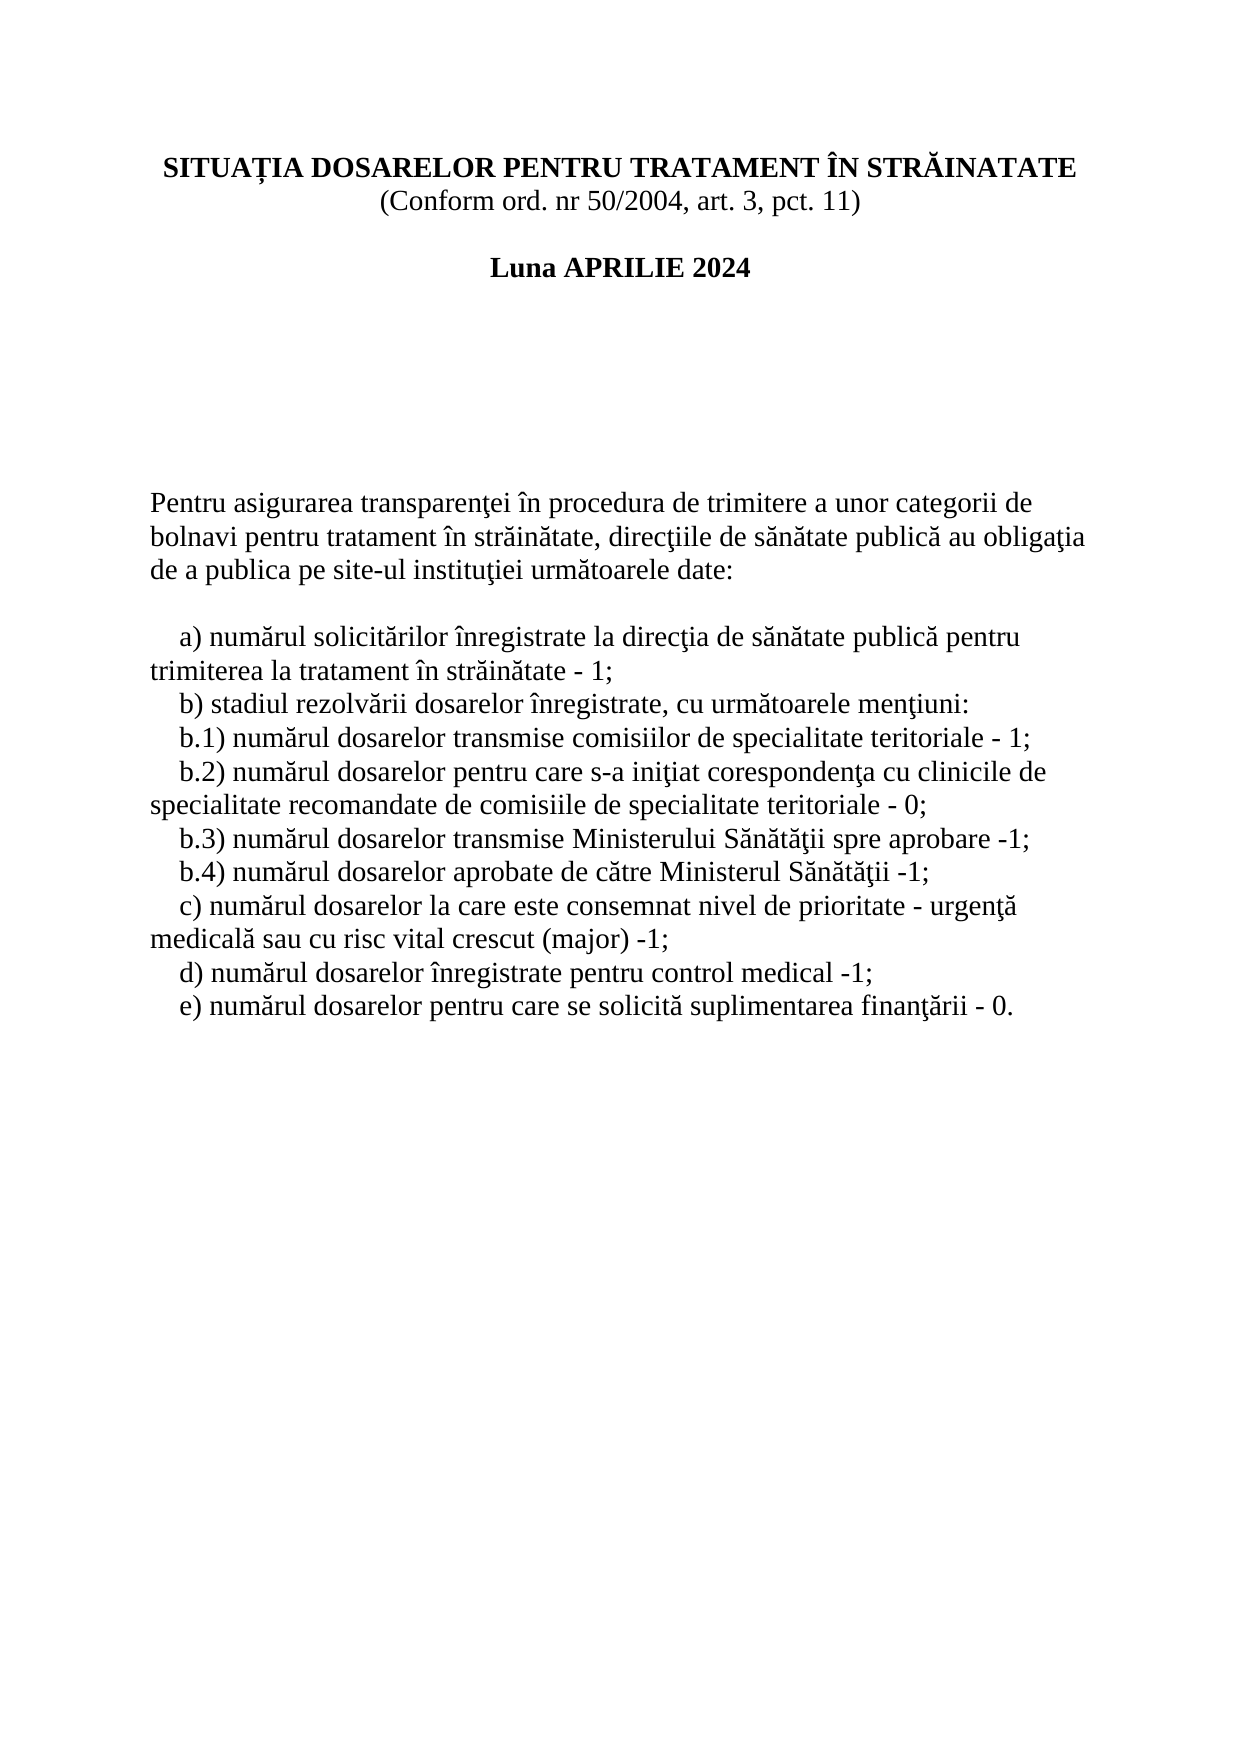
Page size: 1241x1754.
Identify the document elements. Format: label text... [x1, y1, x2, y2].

text e) numărul dosarelor pentru care se solicită suplimentarea finanţării - 0. [150, 988, 1090, 1022]
text a) numărul solicitărilor înregistrate la direcţia de sănătate publică pentru trimiterea la tratament în străinătate - 1; [150, 619, 1090, 687]
text c) numărul dosarelor la care este consemnat nivel de prioritate - urgenţă medicală sau cu risc vital crescut (major) -1; [150, 888, 1090, 955]
text b.1) numărul dosarelor transmise comisiilor de specialitate teritoriale - 1; [150, 720, 1090, 754]
text b) stadiul rezolvării dosarelor înregistrate, cu următoarele menţiuni: [150, 687, 1090, 720]
text b.4) numărul dosarelor aprobate de către Ministerul Sănătăţii -1; [150, 854, 1090, 888]
text b.3) numărul dosarelor transmise Ministerului Sănătăţii spre aprobare -1; [150, 821, 1090, 854]
text d) numărul dosarelor înregistrate pentru control medical -1; [150, 955, 1090, 988]
text (Conform ord. nr 50/2004, art. 3, pct. 11) [150, 183, 1090, 217]
text Luna APRILIE 2024 [150, 251, 1090, 284]
text b.2) numărul dosarelor pentru care s-a iniţiat corespondenţa cu clinicile de specialitate recomandate de comisiile de specialitate teritoriale - 0; [150, 754, 1090, 821]
text SITUAȚIA DOSARELOR PENTRU TRATAMENT ÎN STRĂINATATE [150, 150, 1090, 183]
text Pentru asigurarea transparenţei în procedura de trimitere a unor categorii de bolnavi pentru tratament în străinătate, direcţiile de sănătate publică au obligaţia de a publica pe site-ul instituţiei următoarele date: [150, 485, 1090, 586]
